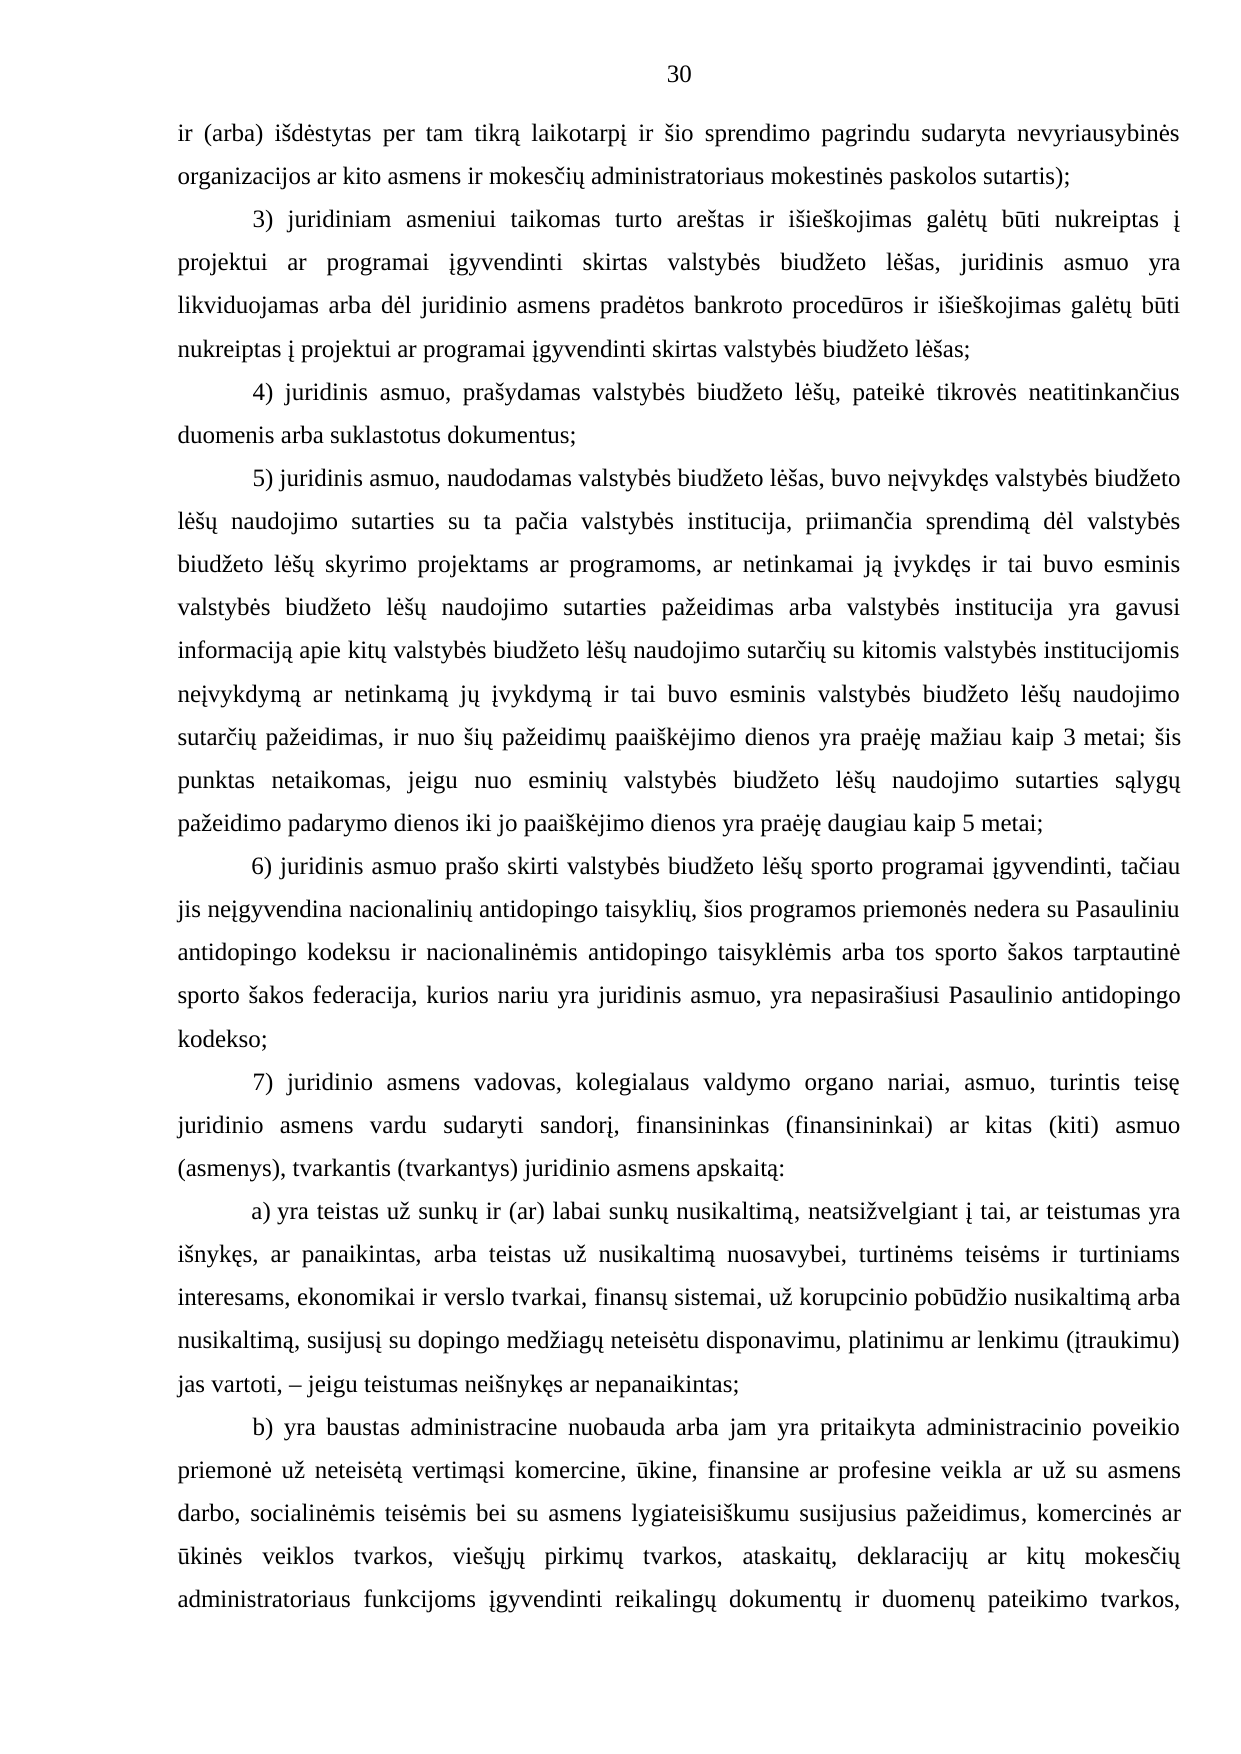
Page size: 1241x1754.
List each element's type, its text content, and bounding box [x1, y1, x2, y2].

text 3) juridiniam asmeniui taikomas turto areštas ir išieškojimas galėtų būti nukreiptas į projektui ar programai įgyvendinti skirtas valstybės biudžeto lėšas, juridinis asmuo yra likviduojamas arba dėl juridinio asmens pradėtos bankroto procedūros ir išieškojimas galėtų būti nukreiptas į projektui ar programai įgyvendinti skirtas valstybės biudžeto lėšas; [177, 204, 1181, 362]
text a) yra teistas už sunkų ir (ar) labai sunkų nusikaltimą, neatsižvelgiant į tai, ar teistumas yra išnykęs, ar panaikintas, arba teistas už nusikaltimą nuosavybei, turtinėms teisėms ir turtiniams interesams, ekonomikai ir verslo tvarkai, finansų sistemai, už korupcinio pobūdžio nusikaltimą arba nusikaltimą, susijusį su dopingo medžiagų neteisėtu disponavimu, platinimu ar lenkimu (įtraukimu) jas vartoti, – jeigu teistumas neišnykęs ar nepanaikintas; [177, 1196, 1181, 1397]
text 4) juridinis asmuo, prašydamas valstybės biudžeto lėšų, pateikė tikrovės neatitinkančius duomenis arba suklastotus dokumentus; [177, 377, 1181, 449]
text 6) juridinis asmuo prašo skirti valstybės biudžeto lėšų sporto programai įgyvendinti, tačiau jis neįgyvendina nacionalinių antidopingo taisyklių, šios programos priemonės nedera su Pasauliniu antidopingo kodeksu ir nacionalinėmis antidopingo taisyklėmis arba tos sporto šakos tarptautinė sporto šakos federacija, kurios nariu yra juridinis asmuo, yra nepasirašiusi Pasaulinio antidopingo kodekso; [177, 851, 1181, 1052]
text 7) juridinio asmens vadovas, kolegialaus valdymo organo nariai, asmuo, turintis teisę juridinio asmens vardu sudaryti sandorį, finansininkas (finansininkai) ar kitas (kiti) asmuo (asmenys), tvarkantis (tvarkantys) juridinio asmens apskaitą: [177, 1067, 1181, 1182]
text 5) juridinis asmuo, naudodamas valstybės biudžeto lėšas, buvo neįvykdęs valstybės biudžeto lėšų naudojimo sutarties su ta pačia valstybės institucija, priimančia sprendimą dėl valstybės biudžeto lėšų skyrimo projektams ar programoms, ar netinkamai ją įvykdęs ir tai buvo esminis valstybės biudžeto lėšų naudojimo sutarties pažeidimas arba valstybės institucija yra gavusi informaciją apie kitų valstybės biudžeto lėšų naudojimo sutarčių su kitomis valstybės institucijomis neįvykdymą ar netinkamą jų įvykdymą ir tai buvo esminis valstybės biudžeto lėšų naudojimo sutarčių pažeidimas, ir nuo šių pažeidimų paaiškėjimo dienos yra praėję mažiau kaip 3 metai; šis punktas netaikomas, jeigu nuo esminių valstybės biudžeto lėšų naudojimo sutarties sąlygų pažeidimo padarymo dienos iki jo paaiškėjimo dienos yra praėję daugiau kaip 5 metai; [177, 463, 1181, 837]
text ir (arba) išdėstytas per tam tikrą laikotarpį ir šio sprendimo pagrindu sudaryta nevyriausybinės organizacijos ar kito asmens ir mokesčių administratoriaus mokestinės paskolos sutartis); [177, 118, 1181, 190]
text b) yra baustas administracine nuobauda arba jam yra pritaikyta administracinio poveikio priemonė už neteisėtą vertimąsi komercine, ūkine, finansine ar profesine veikla ar už su asmens darbo, socialinėmis teisėmis bei su asmens lygiateisiškumu susijusius pažeidimus, komercinės ar ūkinės veiklos tvarkos, viešųjų pirkimų tvarkos, ataskaitų, deklaracijų ar kitų mokesčių administratoriaus funkcijoms įgyvendinti reikalingų dokumentų ir duomenų pateikimo tvarkos, [177, 1412, 1181, 1613]
